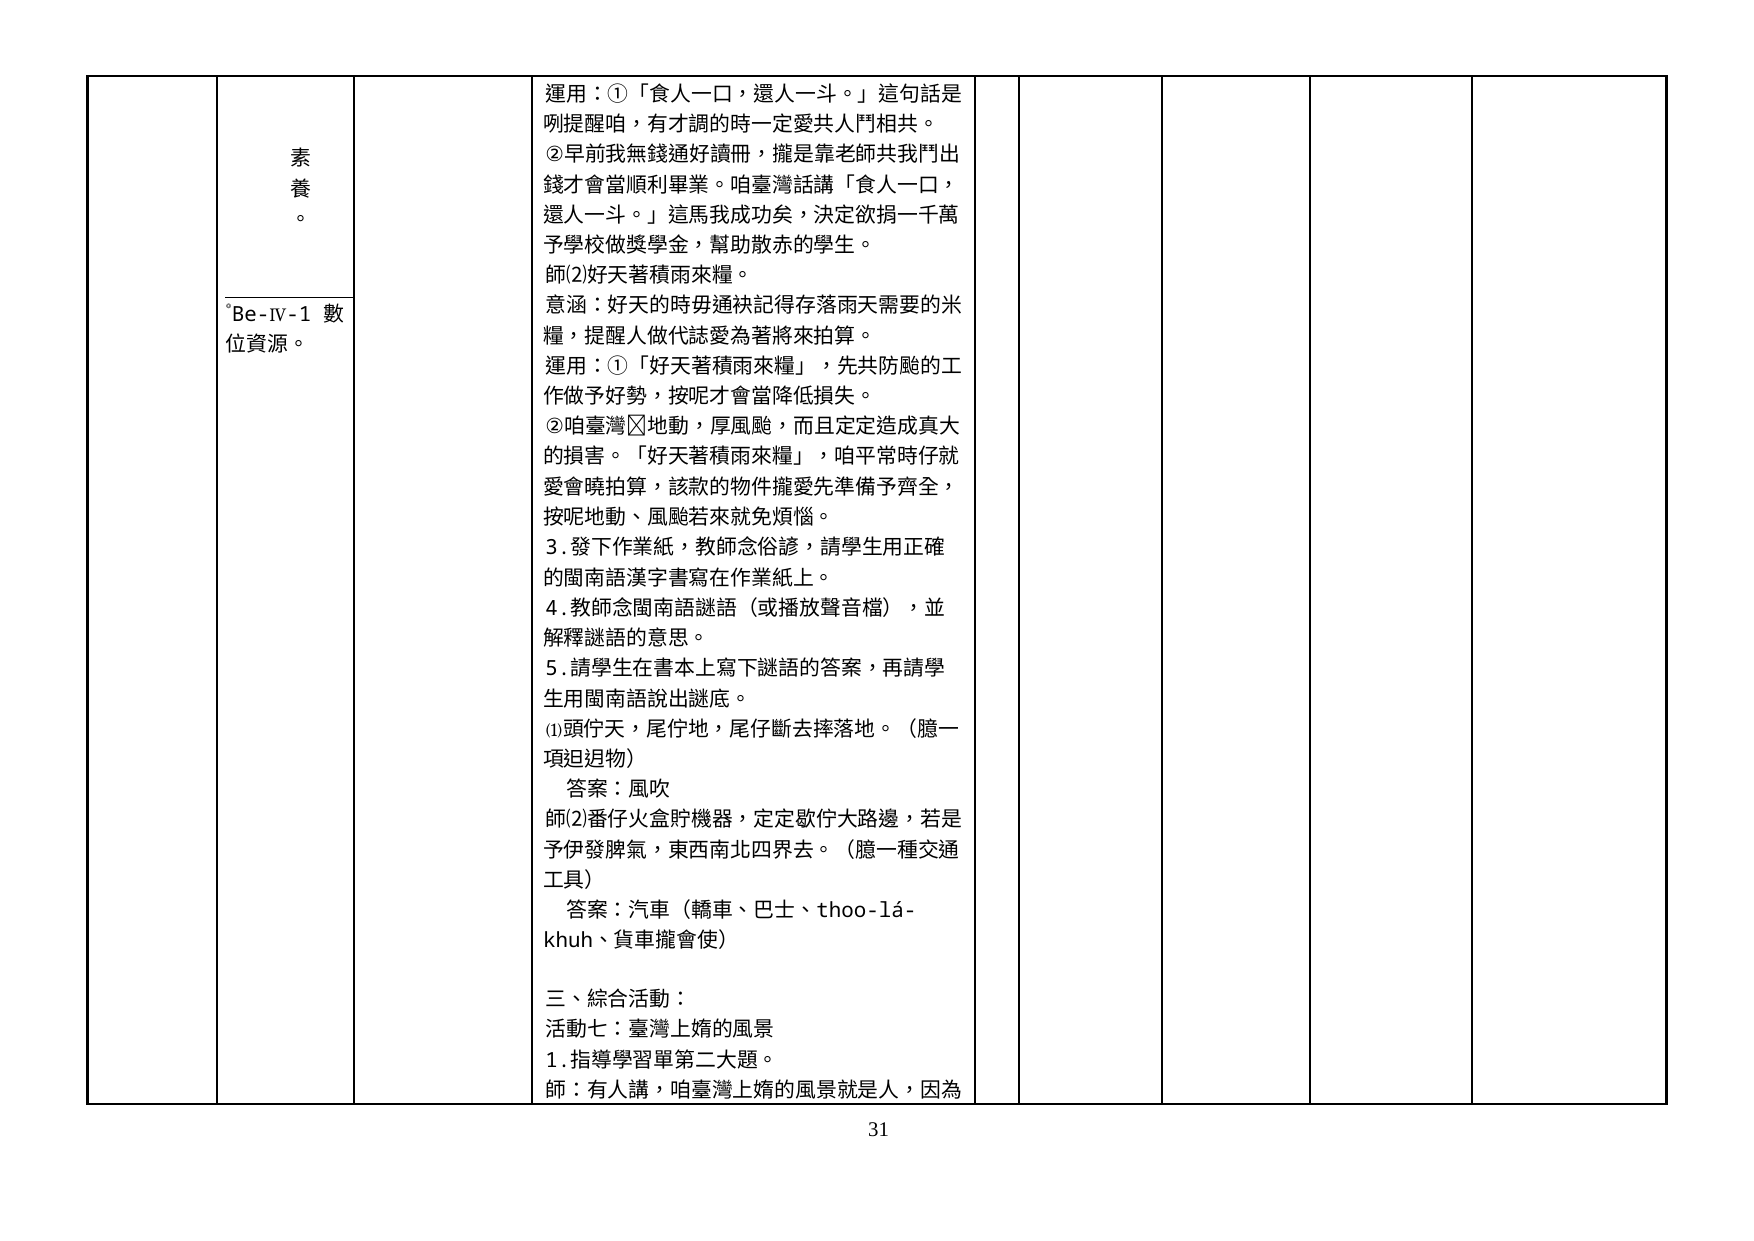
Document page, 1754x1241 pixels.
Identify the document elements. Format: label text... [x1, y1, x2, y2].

table_cell [1020, 77, 1161, 1103]
table_cell [89, 77, 216, 1103]
table_cell [355, 77, 531, 1103]
table_cell [1473, 77, 1665, 1103]
table_cell [1311, 77, 1471, 1103]
table_cell [1163, 77, 1309, 1103]
table_cell 素養。 ◎Be-Ⅳ-1 數位資源。 [218, 77, 353, 1103]
table_cell [976, 77, 1018, 1103]
table_cell 運用：①「食人一口，還人一斗。」這句話是咧提醒咱，有才調的時一定愛共人鬥相共。 ②早前我無錢通好讀冊，攏是靠老師共我鬥出錢才會當順利畢業。咱臺灣話講「食人一口，還人一斗。」這馬我成功矣，決定欲捐一千萬予學校做獎學金，幫助散赤的學生。 師⑵好天著積雨來糧。 意涵：好天的時毋通袂記得存落雨天需要的米糧，提醒人做代誌愛為著將來拍算。 運用：①「好天著積雨來糧」，先共防颱的工作做予好勢，按呢才會當降低損失。 ②咱臺灣𠢕地動，厚風颱，而且定定造成真大的損害。「好天著積雨來糧」，咱平常時仔就愛會曉拍算，該款的物件攏愛先準備予齊全，按呢地動、風颱若來就免煩惱。 3.發下作業紙，教師念俗諺，請學生用正確的閩南語漢字書寫在作業紙上。 4.教師念閩南語謎語（或播放聲音檔），並解釋謎語的意思。 5.請學生在書本上寫下謎語的答案，再請學生用閩南語說出謎底。 ⑴頭佇天，尾佇地，尾仔斷去摔落地。（臆一項𨑨迌物） 答案：風吹 師⑵番仔火盒貯機器，定定歇佇大路邊，若是予伊發脾氣，東西南北四界去。（臆一種交通工具） 答案：汽車（轎車、巴士、thoo-lá-khuh、貨車攏會使） 三、綜合活動： 活動七：臺灣上媠的風景 1.指導學習單第二大題。 師：有人講，咱臺灣上媠的風景就是人，因為 [533, 77, 974, 1103]
